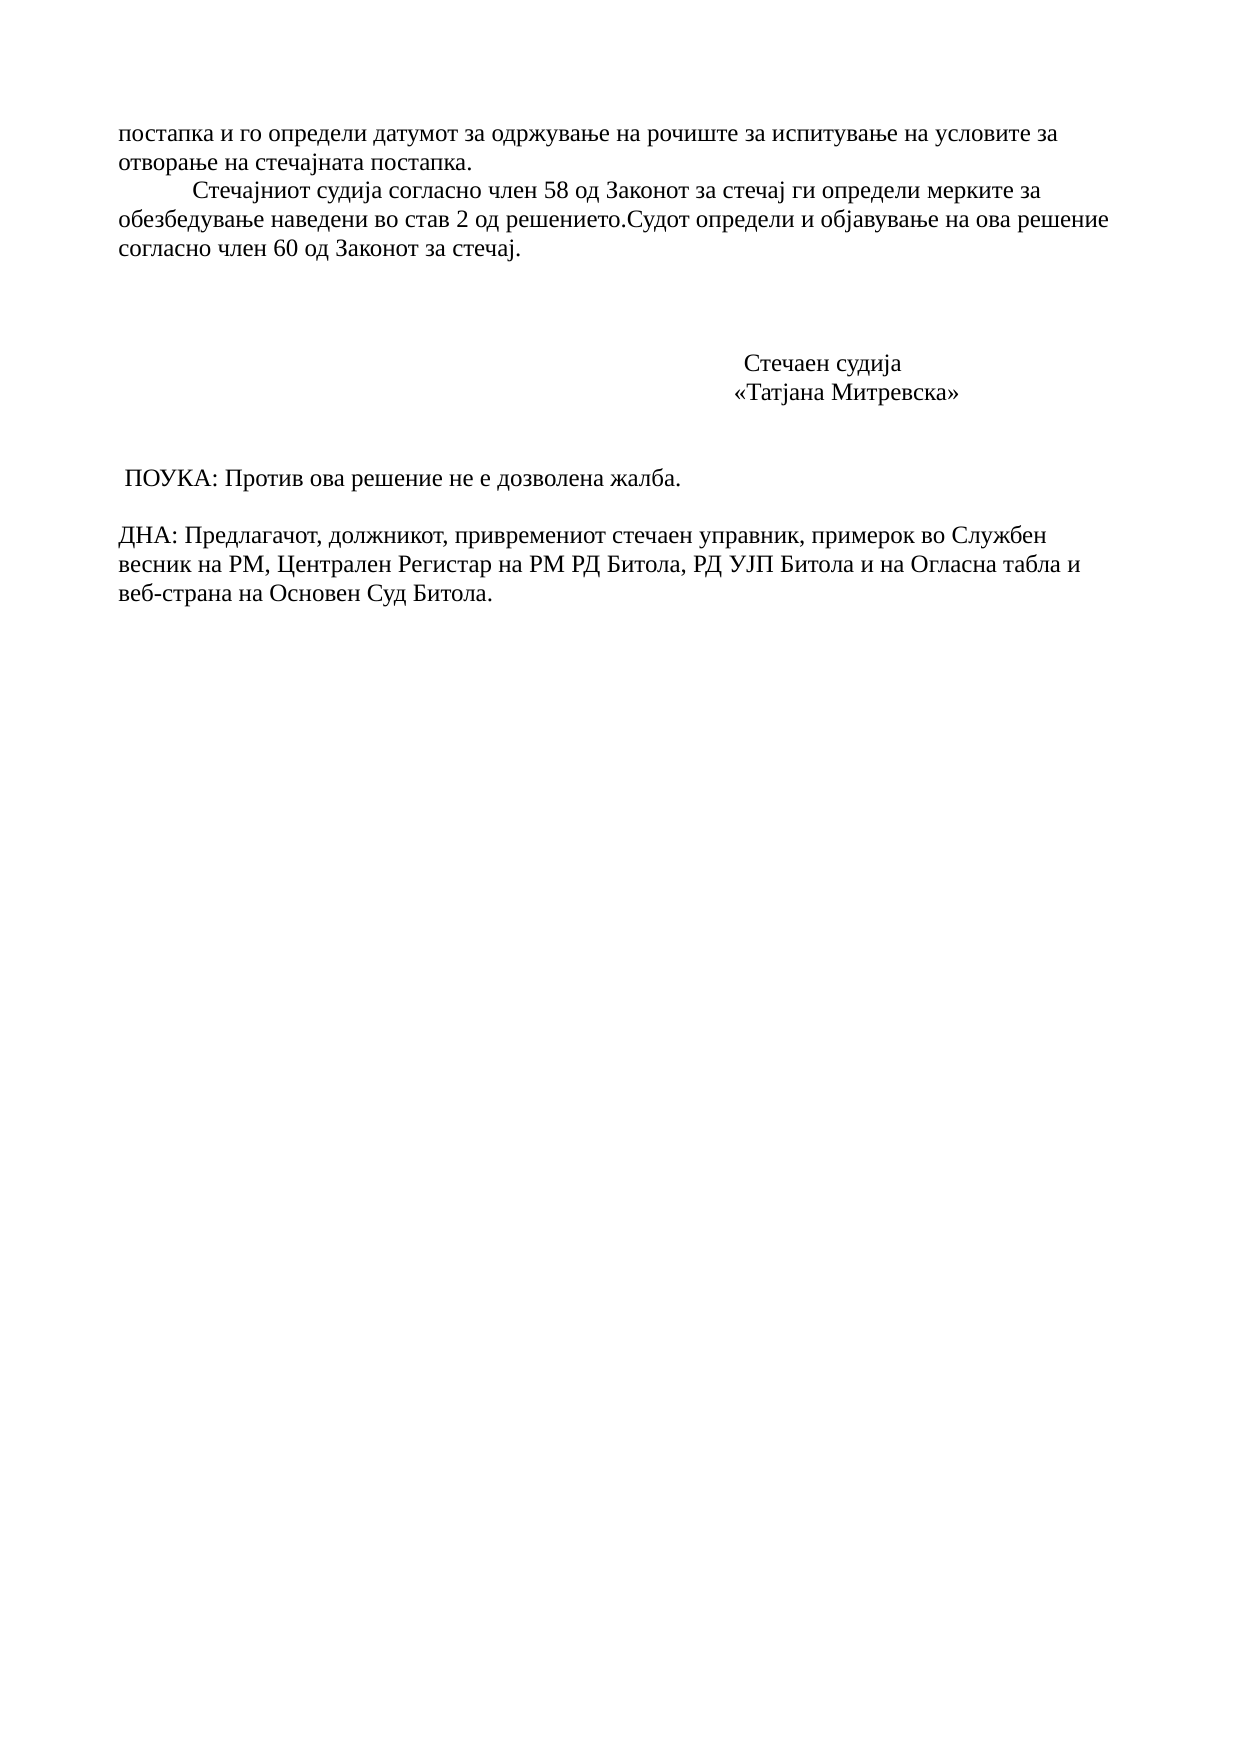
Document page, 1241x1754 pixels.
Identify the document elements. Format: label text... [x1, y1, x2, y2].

text постапка и го определи датумот за одржување на рочиште за испитување на условите за отворање на стечајната постапка. [118, 118, 1122, 176]
text ДНА: Предлагачот, должникот, привремениот стечаен управник, примерок во Службен весник на РМ, Централен Регистар на РМ РД Битола, РД УЈП Битола и на Огласна табла и веб-страна на Основен Суд Битола. [118, 521, 1122, 607]
text Стечајниот судија согласно член 58 од Законот за стечај ги определи мерките за обезбедување наведени во став 2 од решението.Судот определи и објавување на ова решение согласно член 60 од Законот за стечај. [118, 176, 1122, 262]
text ПОУКА: Против ова решение не е дозволена жалба. [118, 463, 1122, 492]
text «Татјана Митревска» [118, 377, 1122, 406]
text Стечаен судија [118, 348, 1122, 377]
